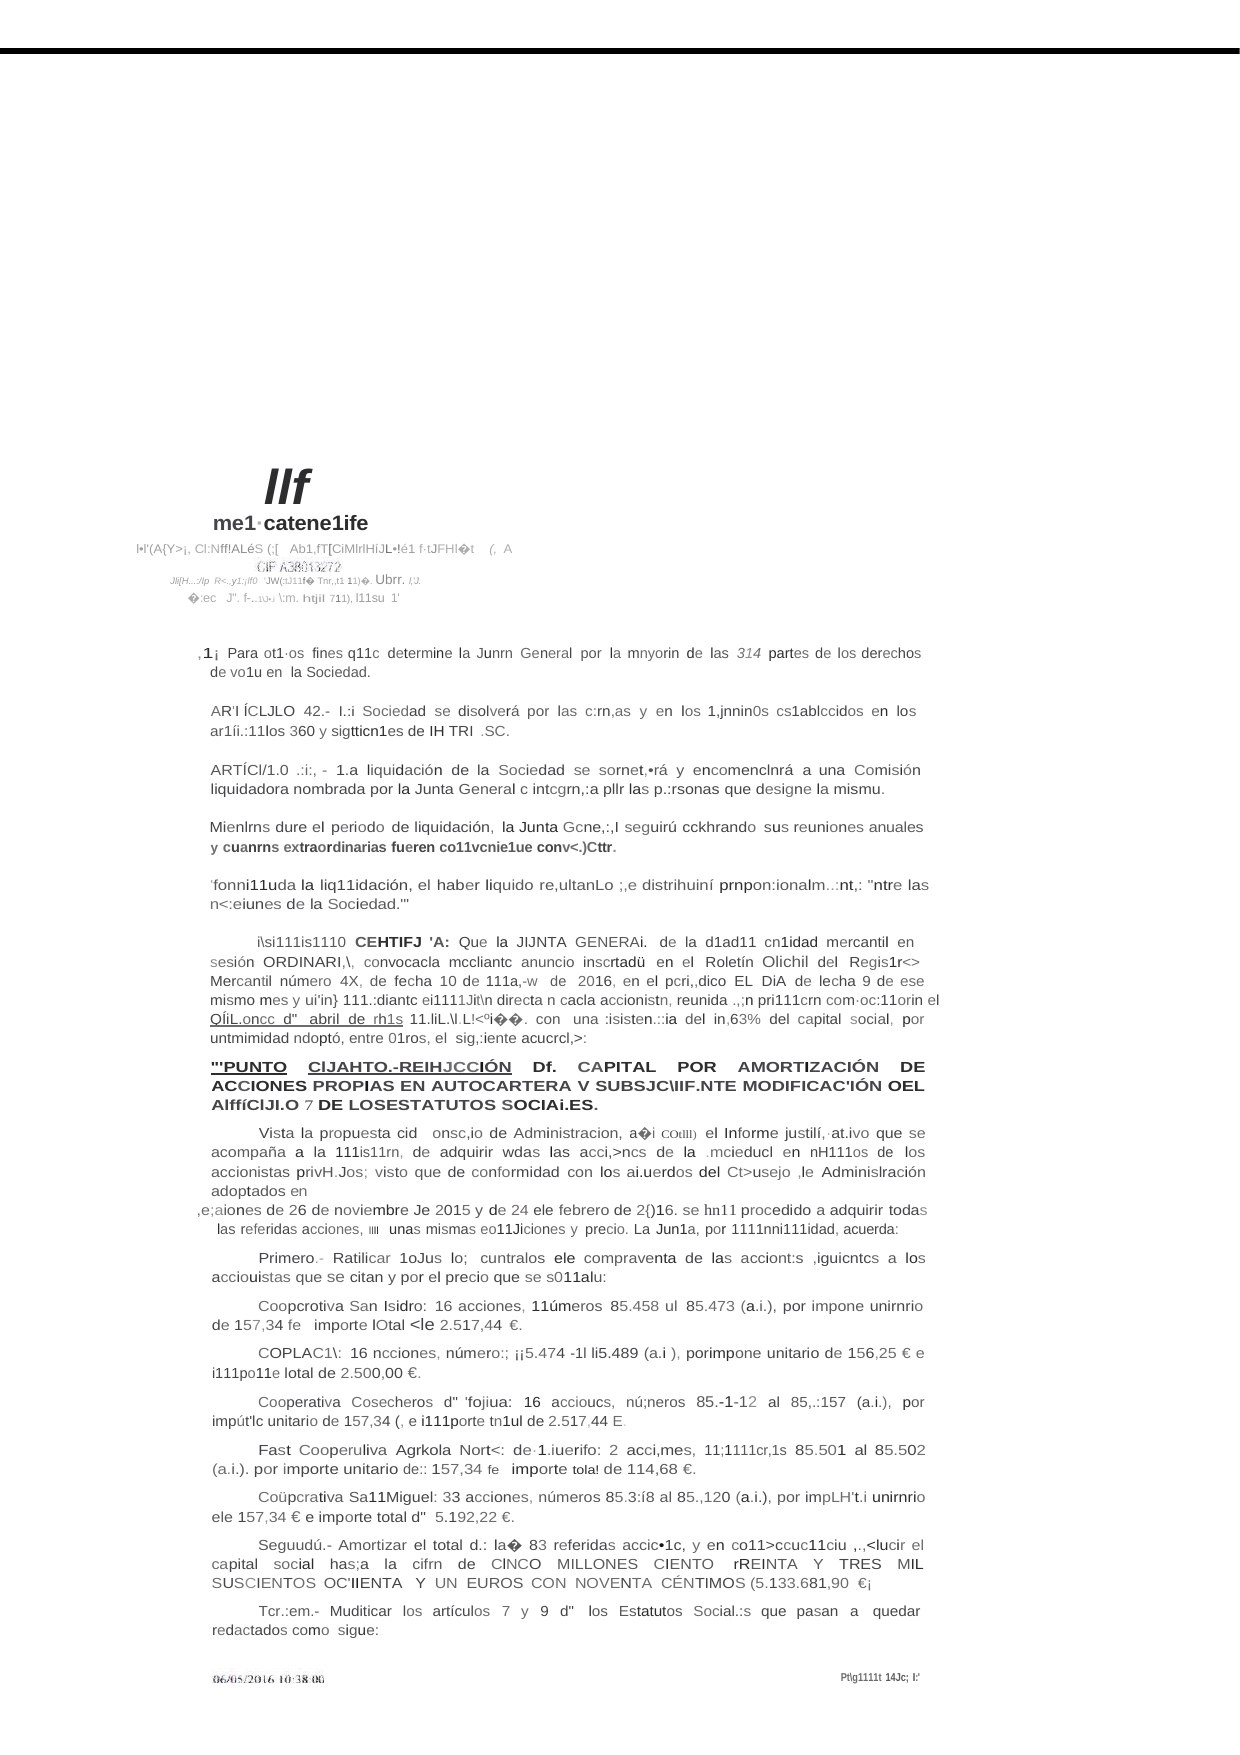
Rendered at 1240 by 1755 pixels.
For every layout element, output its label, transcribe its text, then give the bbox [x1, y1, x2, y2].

text Cooperativa Cosecheros d" 'fojiua: 16 accioucs, nú;neros 85.-1-12 al 85,.:157 (a.i.), por impút'lc unitario de 157,34 (, e i111porte tn1ul de 2.517,44 E. [212, 1393, 925, 1429]
text i\si111is1110 CEHTIFJ 'A: Que la JIJNTA GENERAi. de la d1ad11 cn1idad mercantil en sesión ORDINARI,\, convocacla mccliantc anuncio inscrtadü en el Roletín Olichil del Regis1r<> Mercantil número 4X, de fecha 10 de 111a,-w de 2016, en el pcri,,dico EL DiA de lecha 9 de ese mismo mes y ui'in} 111.:diantc ei1111Jit\n directa n cacla accionistn, reunida .,;n pri111crn com·oc:11orin el QÍiL.oncc d" abril de rh1s 11.liL.\l.L!<ºi��. con una :isisten.::ia del in,63% del capital social, por untmimidad ndoptó, entre 01ros, el sig,:iente acucrcl,>: [210, 934, 953, 1046]
text Jli[H...:/Ip R<.,y1:¡lf0 'JW(:tJ11f� Tnr,,t1 11)�. Ubrr. l,'J. [44, 556, 548, 588]
text me1·catene1ife [44, 515, 537, 534]
text "'PUNTO ClJAHTO.-REIHJCCIÓN Df. CAPITAL POR AMORTIZACIÓN DE ACCIONES PROPIAS EN AUTOCARTERA V SUBSJC\IIF.NTE MODIFICAC'IÓN OEL AlffíClJI.O 7 DE LOSESTATUTOS SOCIAi.ES. [210, 1058, 926, 1113]
text Vista la propuesta cid onsc,io de Administracion, a�i COtlll) el Informe justilí,·at.ivo que se acompaña a la 111is11rn, de adquirir wdas las acci,>ncs de la .mcieducl en nH111os de los accionistas privH.Jos; visto que de conformidad con los ai.uerdos del Ct>usejo ,le Adminislración adoptados en [211, 1125, 926, 1199]
text l•l'(A{Y>¡, Cl:Nff!ALéS (;[ Ab1,fT[CiMlrlHíJL•!é1 f·tJFHl�t (, A [136, 542, 1181, 556]
text Fast Cooperuliva Agrkola Nort<: de·1.iuerifo: 2 acci,mes, 11;1111cr,1s 85.501 al 85.502 (a.i.). por importe unitario de:: 157,34 fe importe tola! de 114,68 €. [212, 1441, 926, 1477]
text �:ec J". f-..1\J•.i \:m. htjil 711), l11su 1' [44, 590, 543, 605]
subtitle llf [44, 463, 533, 515]
text ARTÍCl/1.0 .:i:, - 1.a liquidación de la Sociedad se sornet,•rá y encomenclnrá a una Comisión liquidadora nombrada por la Junta General c intcgrn,:a pllr las p.:rsonas que designe la mismu. [210, 762, 953, 797]
text Seguudú.- Amortizar el total d.: la� 83 referidas accic•1c, y en co11>ccuc11ciu ,.,<lucir el capital social has;a la cifrn de ClNCO MILLONES CIENTO rREINTA Y TRES MIL SUSCIENTOS OC'IIENTA Y UN EUROS CON NOVENTA CÉNTIMOS (5.133.681,90 €¡ [211, 1537, 925, 1591]
text AR'I ÍCLJLO 42.- l.:i Sociedad se disolverá por las c:rn,as y en los 1,jnnin0s cs1ablccidos en los ar1íi.:11los 360 y sigtticn1es de IH TRI .SC. [210, 703, 953, 740]
text las referidas acciones, llll unas mismas eo11Jiciones y precio. La Jun1a, por 1111nni111idad, acuerda: [44, 1221, 1071, 1237]
text Coopcrotiva San Isidro: 16 acciones, 11úmeros 85.458 ul 85.473 (a.i.), por impone unirnrio de 157,34 fe importe lOtal <le 2.517,44 €. [212, 1298, 924, 1334]
text ,1¡ Para ot1·os fines q11c determine la Junrn General por la mnyorin de las 314 partes de los derechos de vo1u en la Sociedad. [197, 645, 935, 680]
text Primero.- Ratilicar 1oJus lo; cuntralos ele compraventa de las acciont:s ,iguicntcs a los acciouistas que se citan y por el precio que se s011alu: [211, 1249, 926, 1286]
text Tcr.:em.- Muditicar los artículos 7 y 9 d" los Estatutos Social.:s que pasan a quedar redactados como sigue: [212, 1603, 953, 1638]
text y cuanrns extraordinarias fueren co11vcnie1ue conv<.)Cttr. [210, 839, 1181, 856]
text Mienlrns dure el periodo de liquidación, la Junta Gcne,:,I seguirú cckhrando sus reuniones anuales [209, 819, 1181, 836]
text Pt\g1111t 14Jc; I:' [44, 1671, 920, 1684]
text Coüpcrativa Sa11Miguel: 33 acciones, números 85.3:í8 al 85.,120 (a.i.), por impLH't.i unirnrio ele 157,34 € e importe total d" 5.192,22 €. [211, 1489, 926, 1525]
text ,e;aiones de 26 de noviembre Je 2015 y de 24 ele febrero de 2{)16. se hn11 procedido a adquirir todas [44, 1202, 1079, 1218]
text COPLAC1\: 16 ncciones, número:; ¡¡5.474 -1l li5.489 (a.i ), porimpone unitario de 156,25 € e i111po11e lotal de 2.500,00 €. [212, 1345, 926, 1382]
text 'fonni11uda la liq11idación, el haber liquido re,ultanLo ;,e distrihuiní prnpon:ionalm..:nt,: "ntre las n<:eiunes de la Sociedad."' [209, 877, 953, 912]
